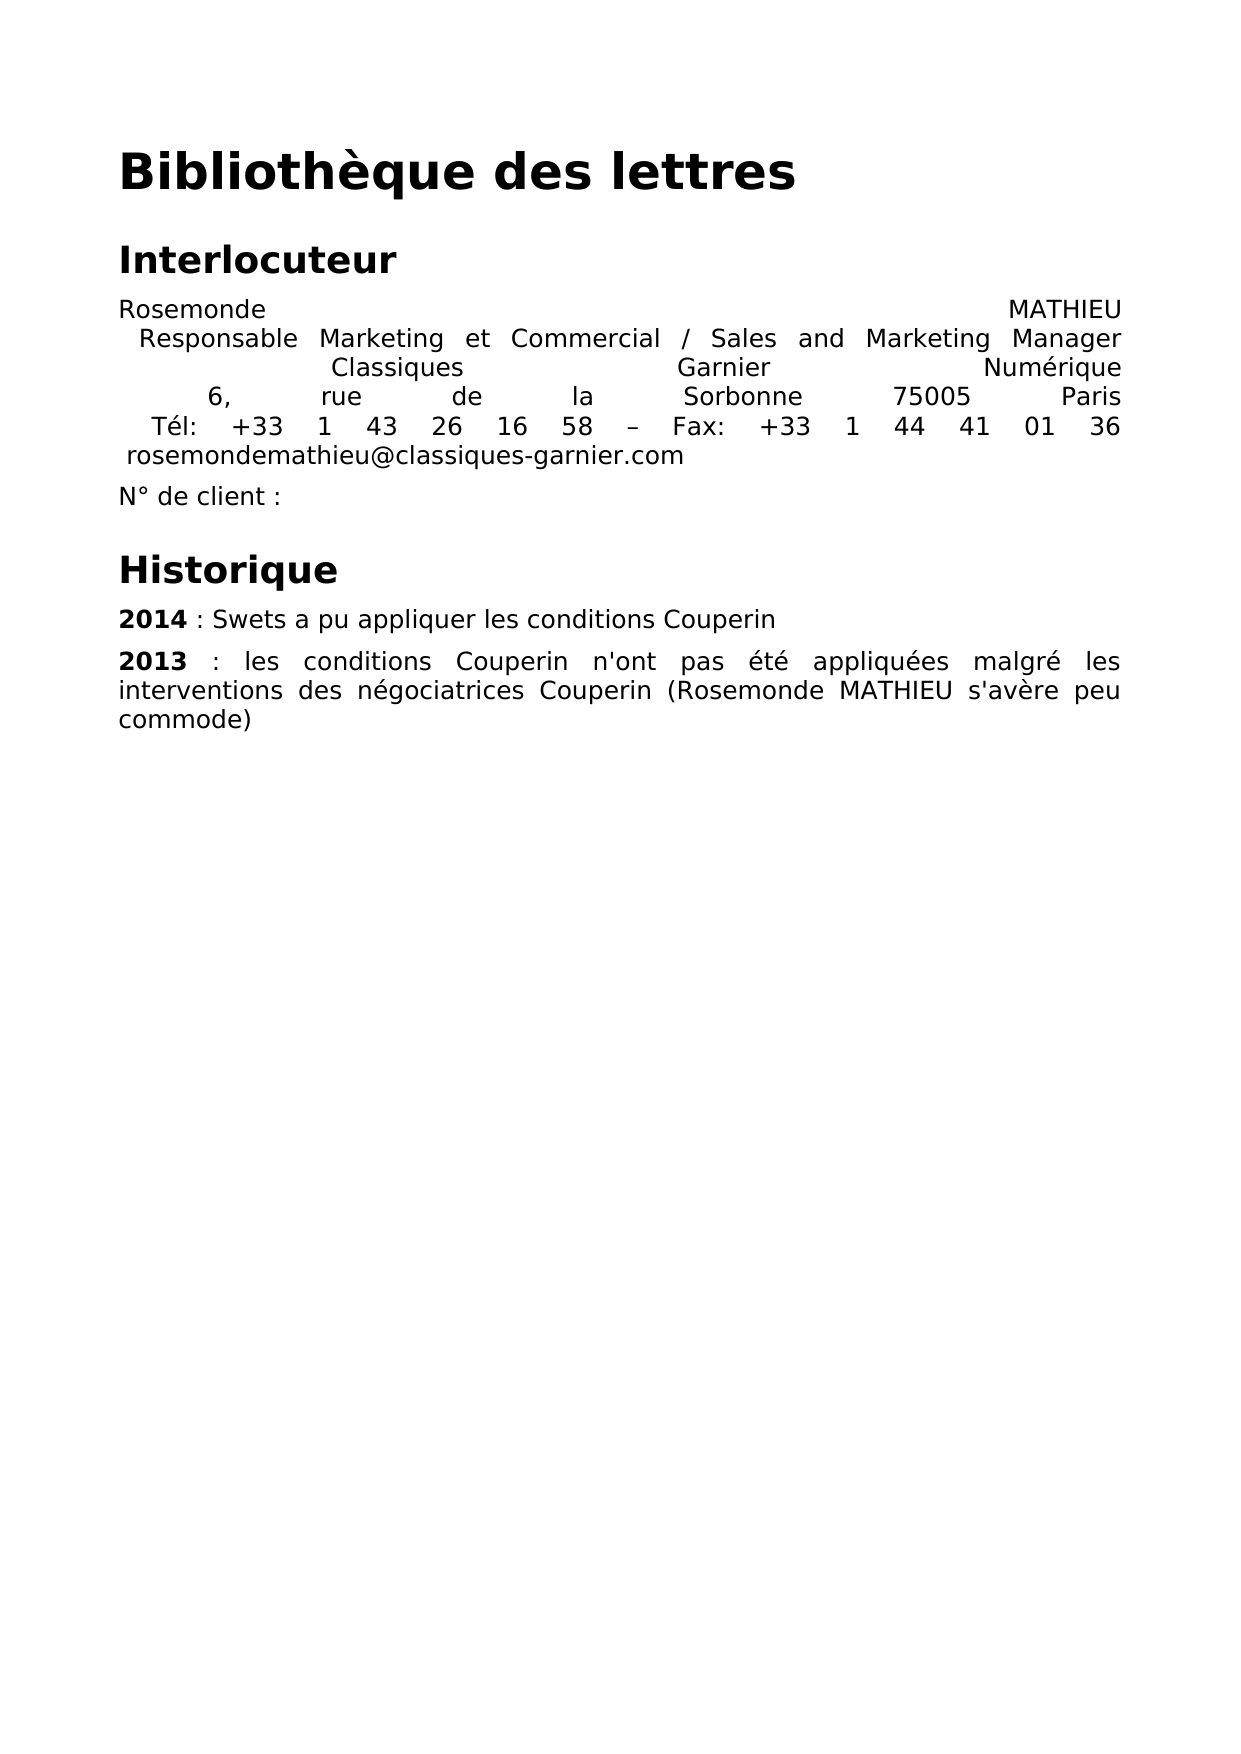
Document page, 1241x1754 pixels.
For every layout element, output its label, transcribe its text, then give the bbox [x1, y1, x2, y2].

subtitle Interlocuteur [118, 239, 1122, 282]
text 2013 : les conditions Couperin n'ont pas été appliquées malgré les interventions des négociatrices Couperin (Rosemonde MATHIEU s'avère peu commode) [118, 647, 1122, 734]
text Rosemonde MATHIEU Responsable Marketing et Commercial / Sales and Marketing Manager Classiques Garnier Numérique 6, rue de la Sorbonne 75005 Paris Tél: +33 1 43 26 16 58 – Fax: +33 1 44 41 01 36 rosemondemathieu@classiques-garnier.com [118, 295, 1122, 470]
subtitle Bibliothèque des lettres [118, 143, 1122, 201]
text 2014 : Swets a pu appliquer les conditions Couperin [118, 605, 1122, 634]
text N° de client : [118, 482, 1122, 512]
subtitle Historique [118, 549, 1122, 593]
